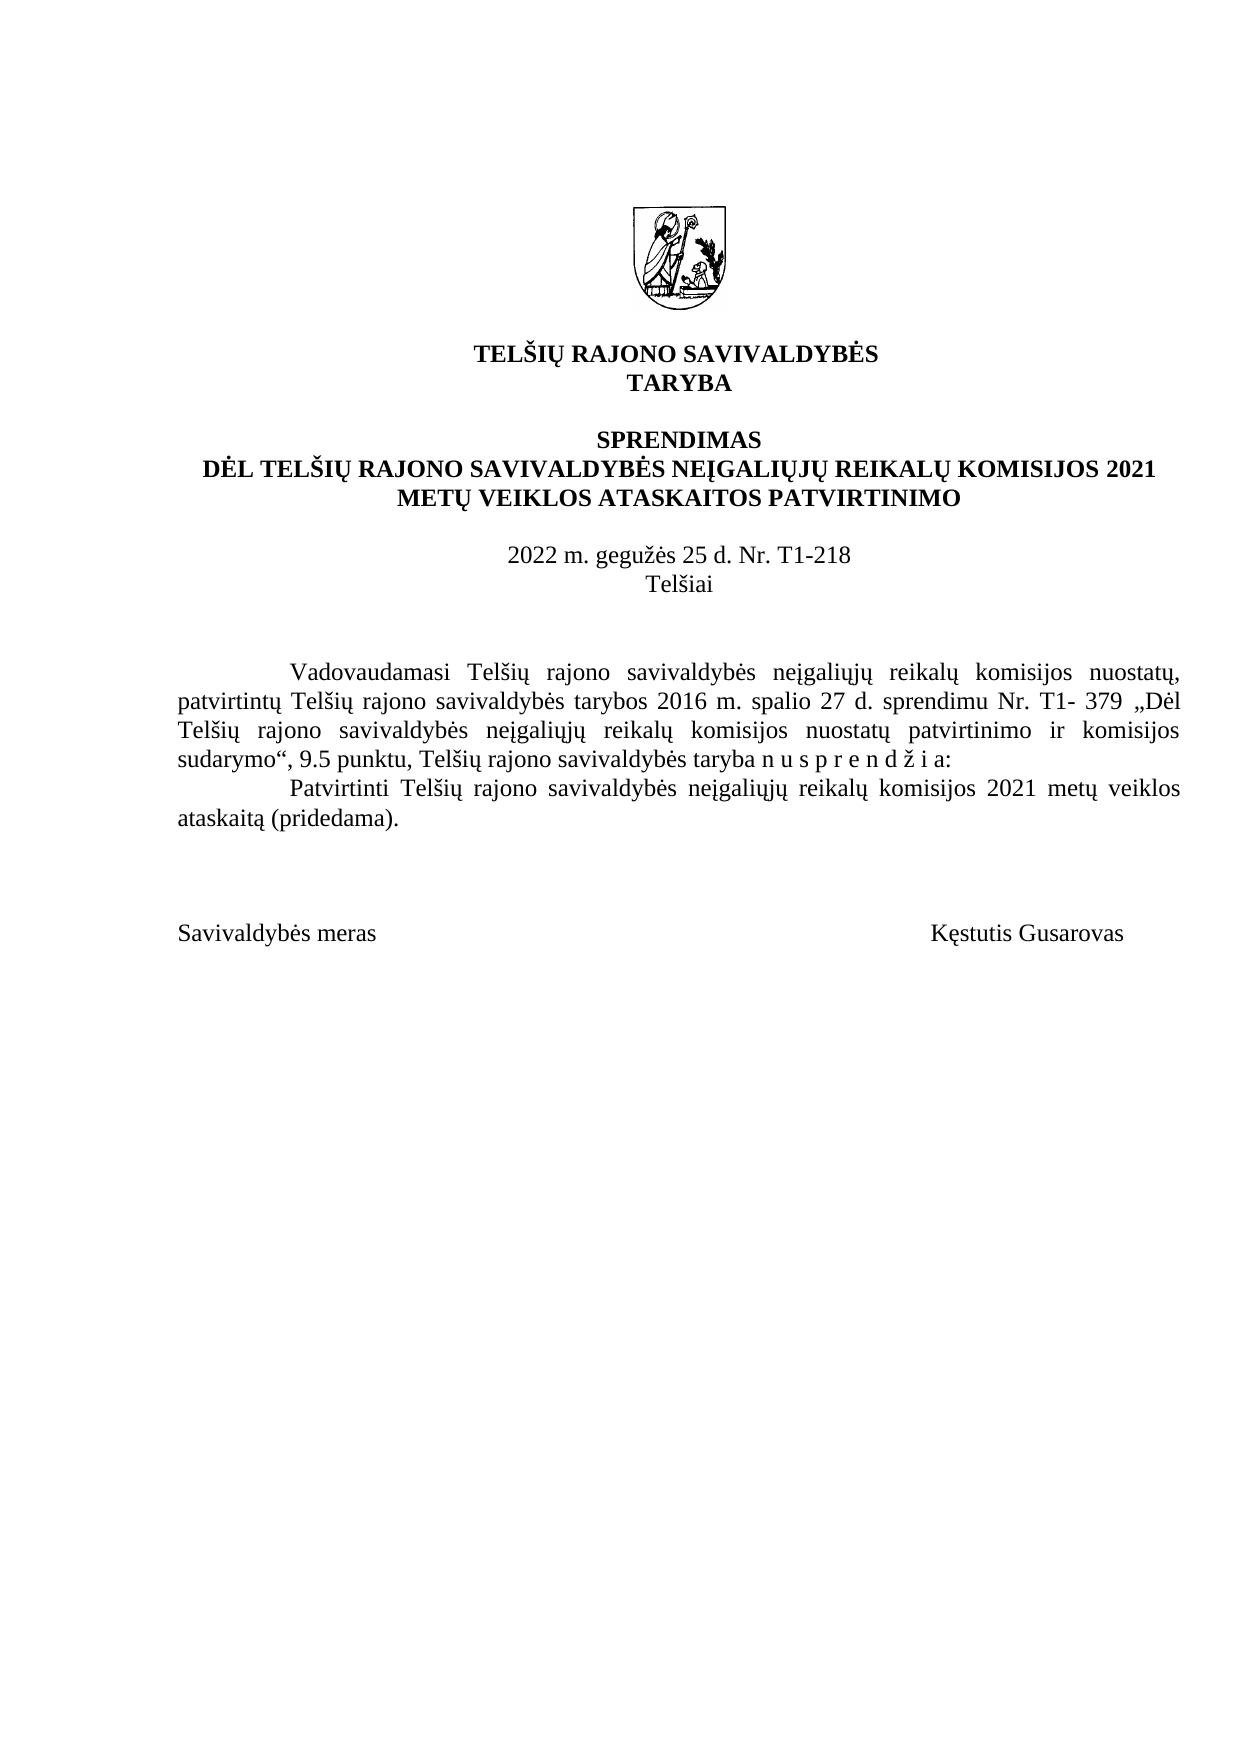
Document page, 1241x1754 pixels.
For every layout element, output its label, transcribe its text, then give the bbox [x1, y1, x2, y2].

text DĖL TELŠIŲ RAJONO SAVIVALDYBĖS NEĮGALIŲJŲ REIKALŲ KOMISIJOS 2021 METŲ VEIKLOS ATASKAITOS PATVIRTINIMO [177, 454, 1181, 512]
text TARYBA [177, 368, 1181, 397]
text Patvirtinti Telšių rajono savivaldybės neįgaliųjų reikalų komisijos 2021 metų veiklos ataskaitą (pridedama). [177, 773, 1181, 831]
text TELŠIŲ RAJONO SAVIVALDYBĖS [177, 339, 1181, 368]
text SPRENDIMAS [177, 426, 1181, 454]
text Telšiai [177, 569, 1181, 598]
text Vadovaudamasi Telšių rajono savivaldybės neįgaliųjų reikalų komisijos nuostatų, patvirtintų Telšių rajono savivaldybės tarybos 2016 m. spalio 27 d. sprendimu Nr. T1- 379 „Dėl Telšių rajono savivaldybės neįgaliųjų reikalų komisijos nuostatų patvirtinimo ir komisijos sudarymo“, 9.5 punktu, Telšių rajono savivaldybės taryba n u s p r e n d ž i a: [177, 656, 1181, 773]
text Savivaldybės meras Kęstutis Gusarovas [177, 918, 1181, 946]
text 2022 m. gegužės 25 d. Nr. T1-218 [177, 541, 1181, 569]
